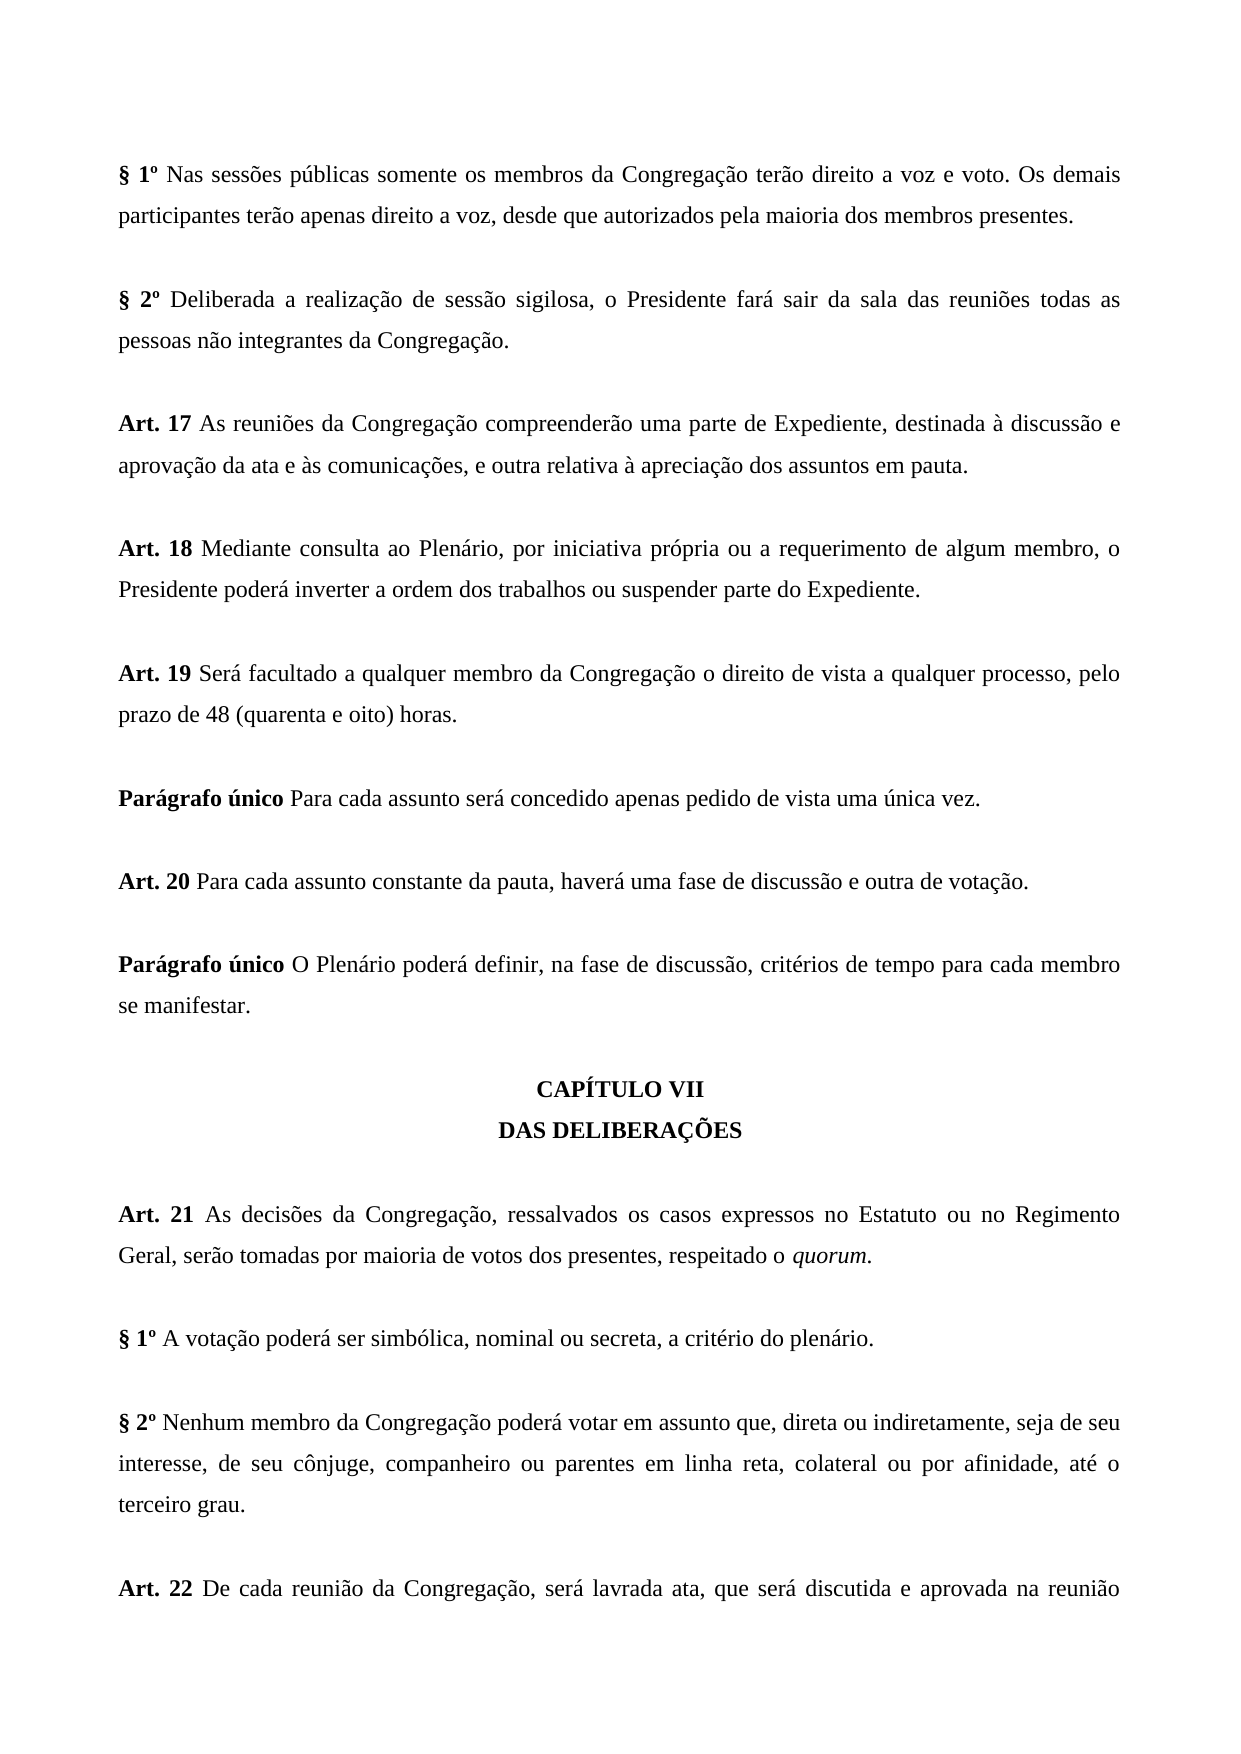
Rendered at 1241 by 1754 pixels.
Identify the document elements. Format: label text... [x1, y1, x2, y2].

text Art. 22 De cada reunião da Congregação, será lavrada ata, que será discutida e aprovada na reunião [118, 1574, 1122, 1601]
text § 1º Nas sessões públicas somente os membros da Congregação terão direito a voz e voto. Os demais participantes terão apenas direito a voz, desde que autorizados pela maioria dos membros presentes. [118, 160, 1122, 229]
text § 2º Deliberada a realização de sessão sigilosa, o Presidente fará sair da sala das reuniões todas as pessoas não integrantes da Congregação. [118, 285, 1122, 354]
text DAS DELIBERAÇÕES [118, 1116, 1122, 1144]
text Art. 17 As reuniões da Congregação compreenderão uma parte de Expediente, destinada à discussão e aprovação da ata e às comunicações, e outra relativa à apreciação dos assuntos em pauta. [118, 409, 1122, 478]
text Art. 21 As decisões da Congregação, ressalvados os casos expressos no Estatuto ou no Regimento Geral, serão tomadas por maioria de votos dos presentes, respeitado o quorum. [118, 1199, 1122, 1268]
text § 1º A votação poderá ser simbólica, nominal ou secreta, a critério do plenário. [118, 1324, 1122, 1352]
text Art. 18 Mediante consulta ao Plenário, por iniciativa própria ou a requerimento de algum membro, o Presidente poderá inverter a ordem dos trabalhos ou suspender parte do Expediente. [118, 534, 1122, 603]
text § 2º Nenhum membro da Congregação poderá votar em assunto que, direta ou indiretamente, seja de seu interesse, de seu cônjuge, companheiro ou parentes em linha reta, colateral ou por afinidade, até o terceiro grau. [118, 1408, 1122, 1518]
text CAPÍTULO VII [118, 1075, 1122, 1102]
text Parágrafo único Para cada assunto será concedido apenas pedido de vista uma única vez. [118, 783, 1122, 811]
text Parágrafo único O Plenário poderá definir, na fase de discussão, critérios de tempo para cada membro se manifestar. [118, 950, 1122, 1019]
text Art. 19 Será facultado a qualquer membro da Congregação o direito de vista a qualquer processo, pelo prazo de 48 (quarenta e oito) horas. [118, 659, 1122, 728]
text Art. 20 Para cada assunto constante da pauta, haverá uma fase de discussão e outra de votação. [118, 867, 1122, 894]
